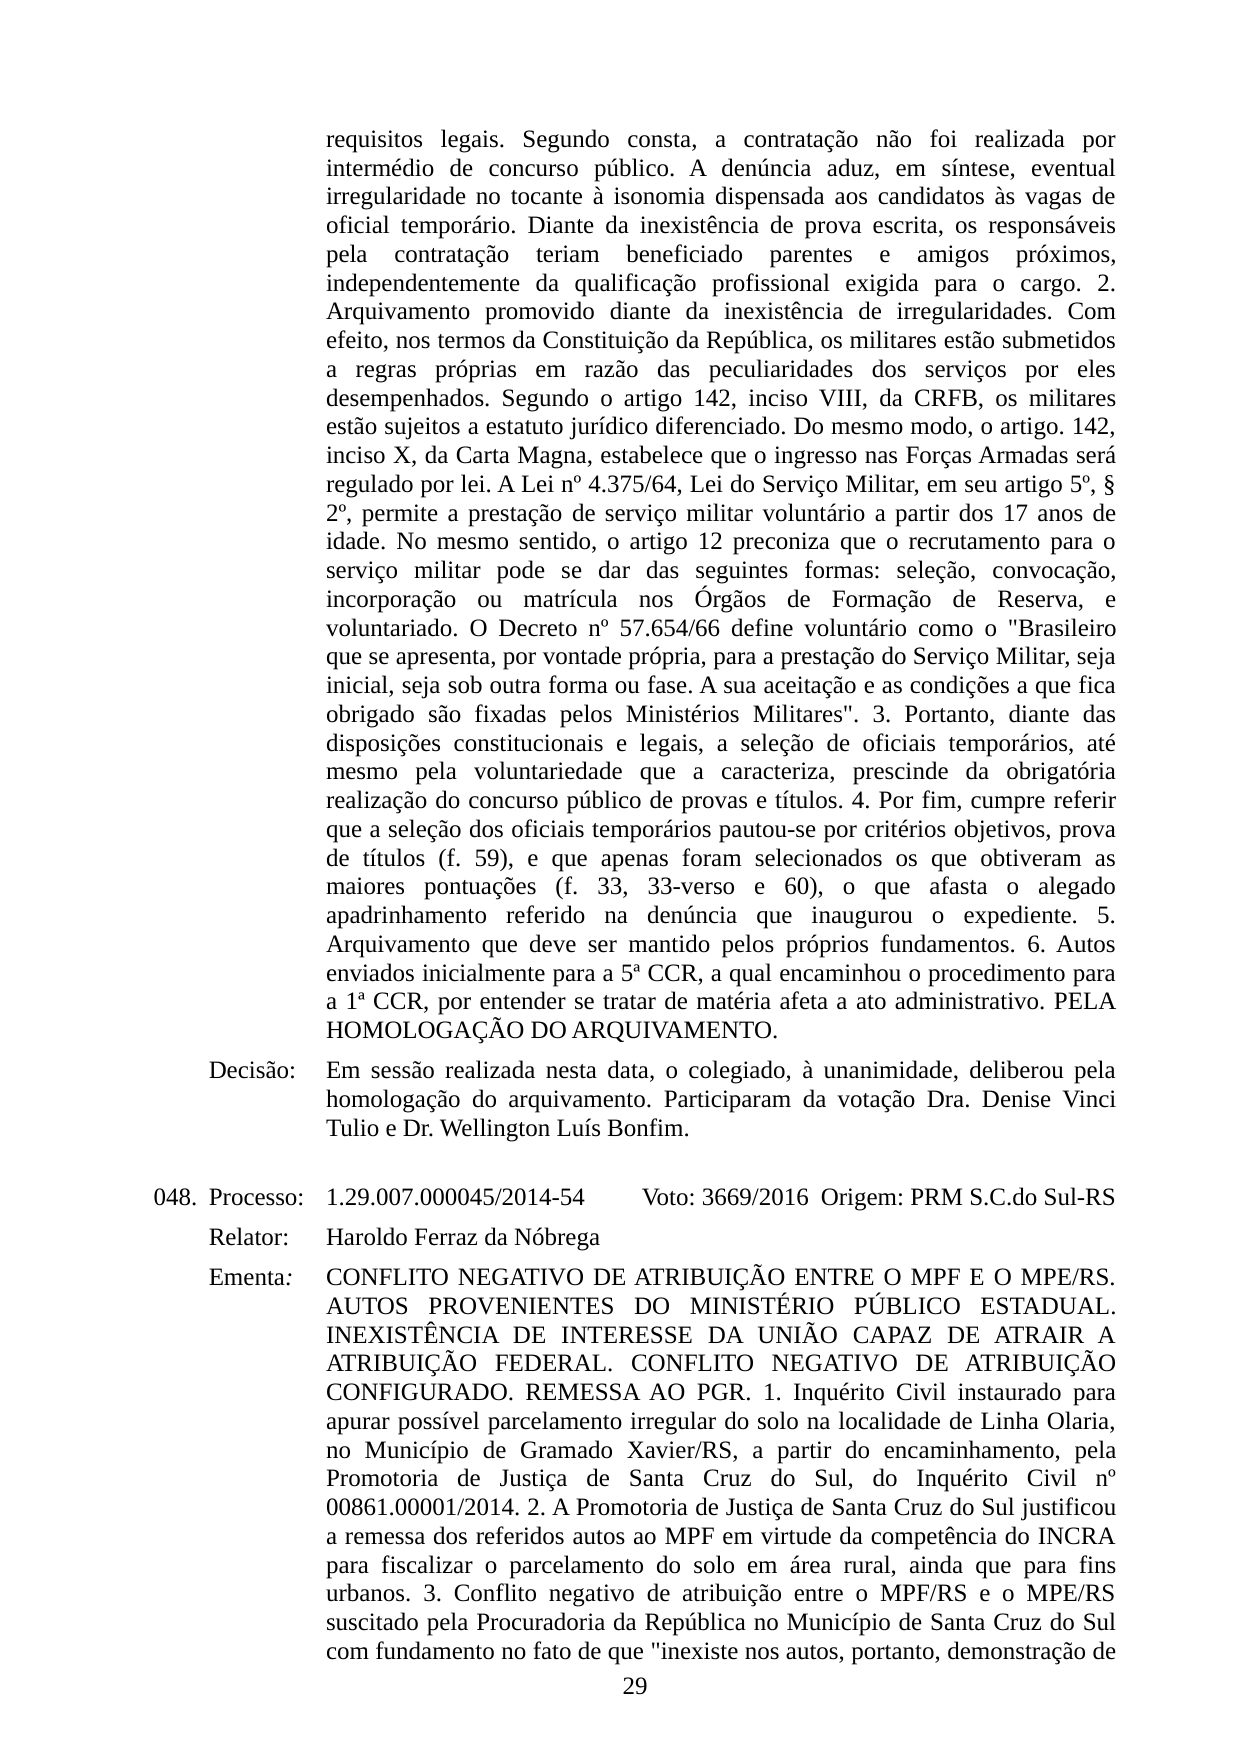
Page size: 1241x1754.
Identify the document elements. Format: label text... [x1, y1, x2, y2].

table_header 1.29.007.000045/2014-54 [320, 1176, 636, 1216]
table_cell CONFLITO NEGATIVO DE ATRIBUIÇÃO ENTRE O MPF E O MPE/RS. AUTOS PROVENIENTES DO MINISTÉRIO PÚBLICO ESTADUAL. INEXISTÊNCIA DE INTERESSE DA UNIÃO CAPAZ DE ATRAIR A ATRIBUIÇÃO FEDERAL. CONFLITO NEGATIVO DE ATRIBUIÇÃO CONFIGURADO. REMESSA AO PGR. 1. Inquérito Civil instaurado para apurar possível parcelamento irregular do solo na localidade de Linha Olaria, no Município de Gramado Xavier/RS, a partir do encaminhamento, pela Promotoria de Justiça de Santa Cruz do Sul, do Inquérito Civil nº 00861.00001/2014. 2. A Promotoria de Justiça de Santa Cruz do Sul justificou a remessa dos referidos autos ao MPF em virtude da competência do INCRA para fiscalizar o parcelamento do solo em área rural, ainda que para fins urbanos. 3. Conflito negativo de atribuição entre o MPF/RS e o MPE/RS suscitado pela Procuradoria da República no Município de Santa Cruz do Sul com fundamento no fato de que "inexiste nos autos, portanto, demonstração de [320, 1256, 1123, 1670]
table_cell Haroldo Ferraz da Nóbrega [320, 1216, 1123, 1256]
table_cell [148, 1256, 203, 1670]
table_cell Relator: [203, 1216, 320, 1256]
table_cell requisitos legais. Segundo consta, a contratação não foi realizada por intermédio de concurso público. A denúncia aduz, em síntese, eventual irregularidade no tocante à isonomia dispensada aos candidatos às vagas de oficial temporário. Diante da inexistência de prova escrita, os responsáveis pela contratação teriam beneficiado parentes e amigos próximos, independentemente da qualificação profissional exigida para o cargo. 2. Arquivamento promovido diante da inexistência de irregularidades. Com efeito, nos termos da Constituição da República, os militares estão submetidos a regras próprias em razão das peculiaridades dos serviços por eles desempenhados. Segundo o artigo 142, inciso VIII, da CRFB, os militares estão sujeitos a estatuto jurídico diferenciado. Do mesmo modo, o artigo. 142, inciso X, da Carta Magna, estabelece que o ingresso nas Forças Armadas será regulado por lei. A Lei nº 4.375/64, Lei do Serviço Militar, em seu artigo 5º, § 2º, permite a prestação de serviço militar voluntário a partir dos 17 anos de idade. No mesmo sentido, o artigo 12 preconiza que o recrutamento para o serviço militar pode se dar das seguintes formas: seleção, convocação, incorporação ou matrícula nos Órgãos de Formação de Reserva, e voluntariado. O Decreto nº 57.654/66 define voluntário como o "Brasileiro que se apresenta, por vontade própria, para a prestação do Serviço Militar, seja inicial, seja sob outra forma ou fase. A sua aceitação e as condições a que fica obrigado são fixadas pelos Ministérios Militares". 3. Portanto, diante das disposições constitucionais e legais, a seleção de oficiais temporários, até mesmo pela voluntariedade que a caracteriza, prescinde da obrigatória realização do concurso público de provas e títulos. 4. Por fim, cumpre referir que a seleção dos oficiais temporários pautou-se por critérios objetivos, prova de títulos (f. 59), e que apenas foram selecionados os que obtiveram as maiores pontuações (f. 33, 33-verso e 60), o que afasta o alegado apadrinhamento referido na denúncia que inaugurou o expediente. 5. Arquivamento que deve ser mantido pelos próprios fundamentos. 6. Autos enviados inicialmente para a 5ª CCR, a qual encaminhou o procedimento para a 1ª CCR, por entender se tratar de matéria afeta a ato administrativo. PELA HOMOLOGAÇÃO DO ARQUIVAMENTO. [320, 118, 1123, 1049]
table_header 048. [148, 1176, 203, 1216]
table_header Origem: PRM S.C.do Sul-RS [815, 1176, 1123, 1216]
table_cell Em sessão realizada nesta data, o colegiado, à unanimidade, deliberou pela homologação do arquivamento. Participaram da votação Dra. Denise Vinci Tulio e Dr. Wellington Luís Bonfim. [320, 1050, 1123, 1147]
table_cell Ementa: [203, 1256, 320, 1670]
table_header Voto: 3669/2016 [636, 1176, 815, 1216]
table_cell Decisão: [203, 1050, 320, 1147]
table_cell [148, 1216, 203, 1256]
table_cell [148, 118, 203, 1049]
table_cell [203, 118, 320, 1049]
table_header Processo: [203, 1176, 320, 1216]
table_cell [148, 1050, 203, 1147]
